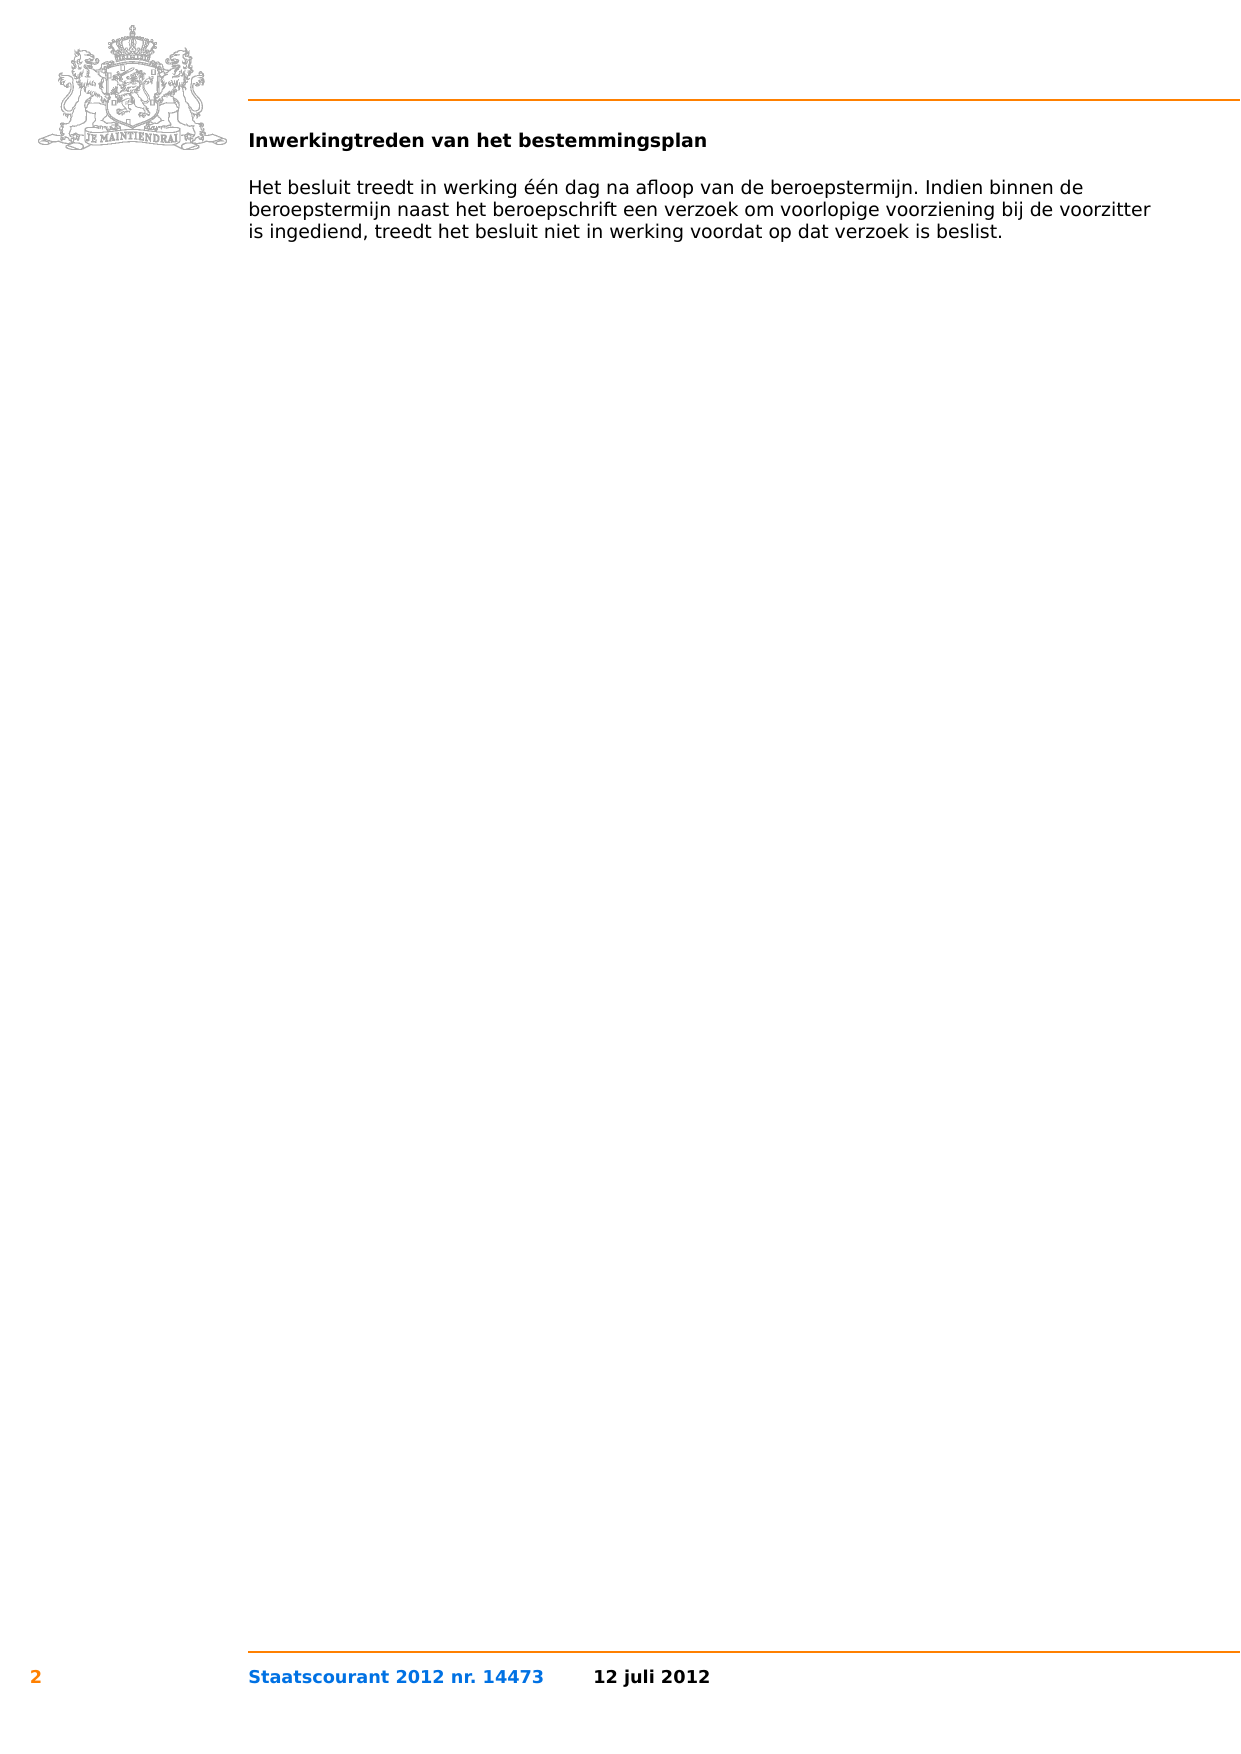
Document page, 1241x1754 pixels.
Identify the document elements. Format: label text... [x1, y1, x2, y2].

text Het besluit treedt in werking één dag na afloop van de beroepstermijn. Indien binnen de beroepstermijn naast het beroepschrift een verzoek om voorlopige voorziening bij de voorzitter is ingediend, treedt het besluit niet in werking voordat op dat verzoek is beslist. [248, 177, 1163, 243]
picture [38, 25, 227, 150]
subtitle Inwerkingtreden van het bestemmingsplan [248, 130, 1163, 152]
